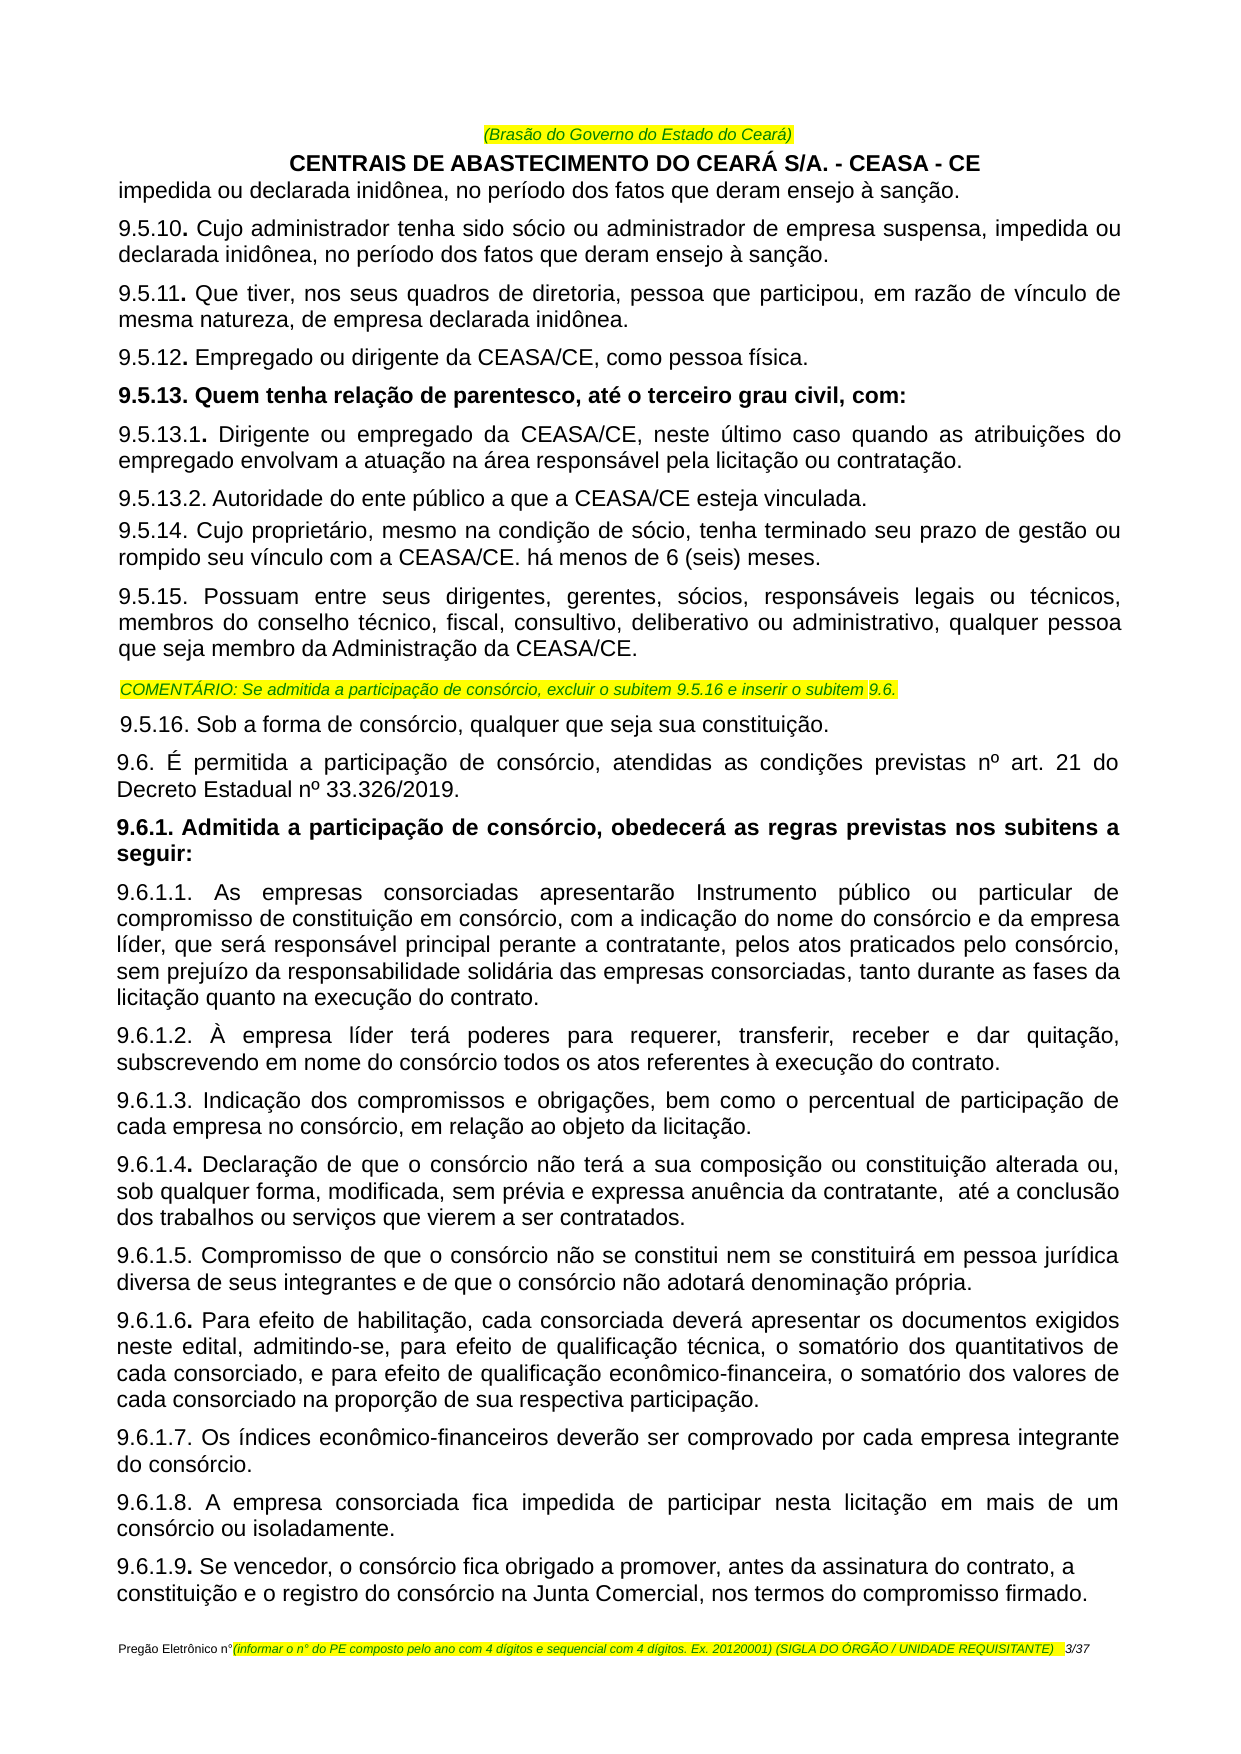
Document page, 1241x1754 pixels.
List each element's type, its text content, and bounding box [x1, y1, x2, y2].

text 9.6.1.1. As empresas consorciadas apresentarão Instrumento público ou particular de compromisso de constituição em consórcio, com a indicação do nome do consórcio e da empresa líder, que será responsável principal perante a contratante, pelos atos praticados pelo consórcio, sem prejuízo da responsabilidade solidária das empresas consorciadas, tanto durante as fases da licitação quanto na execução do contrato. [116, 878, 1120, 1010]
text 9.6.1.7. Os índices econômico-financeiros deverão ser comprovado por cada empresa integrante do consórcio. [116, 1424, 1120, 1477]
text 9.6.1.3. Indicação dos compromissos e obrigações, bem como o percentual de participação de cada empresa no consórcio, em relação ao objeto da licitação. [116, 1087, 1120, 1139]
text 9.6. É permitida a participação de consórcio, atendidas as condições previstas nº art. 21 do Decreto Estadual nº 33.326/2019. [116, 749, 1120, 802]
text 9.5.13.2. Autoridade do ente público a que a CEASA/CE esteja vinculada. [118, 485, 1122, 511]
text 9.5.14. Cujo proprietário, mesmo na condição de sócio, tenha terminado seu prazo de gestão ou rompido seu vínculo com a CEASA/CE. há menos de 6 (seis) meses. [118, 517, 1122, 570]
text 9.5.16. Sob a forma de consórcio, qualquer que seja sua constituição. [119, 711, 1122, 737]
text 9.5.12. Empregado ou dirigente da CEASA/CE, como pessoa física. [118, 344, 1122, 370]
text 9.6.1. Admitida a participação de consórcio, obedecerá as regras previstas nos subitens a seguir: [116, 814, 1120, 867]
text 9.5.13. Quem tenha relação de parentesco, até o terceiro grau civil, com: [118, 382, 1122, 409]
text impedida ou declarada inidônea, no período dos fatos que deram ensejo à sanção. [118, 177, 1122, 203]
text 9.6.1.9. Se vencedor, o consórcio fica obrigado a promover, antes da assinatura do contrato, a constituição e o registro do consórcio na Junta Comercial, nos termos do compromisso firmado. [116, 1553, 1120, 1606]
text 9.6.1.6. Para efeito de habilitação, cada consorciada deverá apresentar os documentos exigidos neste edital, admitindo-se, para efeito de qualificação técnica, o somatório dos quantitativos de cada consorciado, e para efeito de qualificação econômico-financeira, o somatório dos valores de cada consorciado na proporção de sua respectiva participação. [116, 1307, 1120, 1412]
text 9.5.15. Possuam entre seus dirigentes, gerentes, sócios, responsáveis legais ou técnicos, membros do conselho técnico, fiscal, consultivo, deliberativo ou administrativo, qualquer pessoa que seja membro da Administração da CEASA/CE. [118, 583, 1122, 662]
text 9.6.1.8. A empresa consorciada fica impedida de participar nesta licitação em mais de um consórcio ou isoladamente. [116, 1489, 1120, 1541]
text 9.6.1.5. Compromisso de que o consórcio não se constitui nem se constituirá em pessoa jurídica diversa de seus integrantes e de que o consórcio não adotará denominação própria. [116, 1242, 1120, 1295]
text 9.6.1.4. Declaração de que o consórcio não terá a sua composição ou constituição alterada ou, sob qualquer forma, modificada, sem prévia e expressa anuência da contratante, até a conclusão dos trabalhos ou serviços que vierem a ser contratados. [116, 1151, 1120, 1230]
text 9.5.13.1. Dirigente ou empregado da CEASA/CE, neste último caso quando as atribuições do empregado envolvam a atuação na área responsável pela licitação ou contratação. [118, 421, 1122, 473]
text 9.5.11. Que tiver, nos seus quadros de diretoria, pessoa que participou, em razão de vínculo de mesma natureza, de empresa declarada inidônea. [118, 279, 1122, 332]
text COMENTÁRIO: Se admitida a participação de consórcio, excluir o subitem 9.5.16 e inserir o subitem 9.6. [120, 680, 1122, 699]
text 9.6.1.2. À empresa líder terá poderes para requerer, transferir, receber e dar quitação, subscrevendo em nome do consórcio todos os atos referentes à execução do contrato. [116, 1022, 1120, 1075]
text 9.5.10. Cujo administrador tenha sido sócio ou administrador de empresa suspensa, impedida ou declarada inidônea, no período dos fatos que deram ensejo à sanção. [118, 215, 1122, 268]
